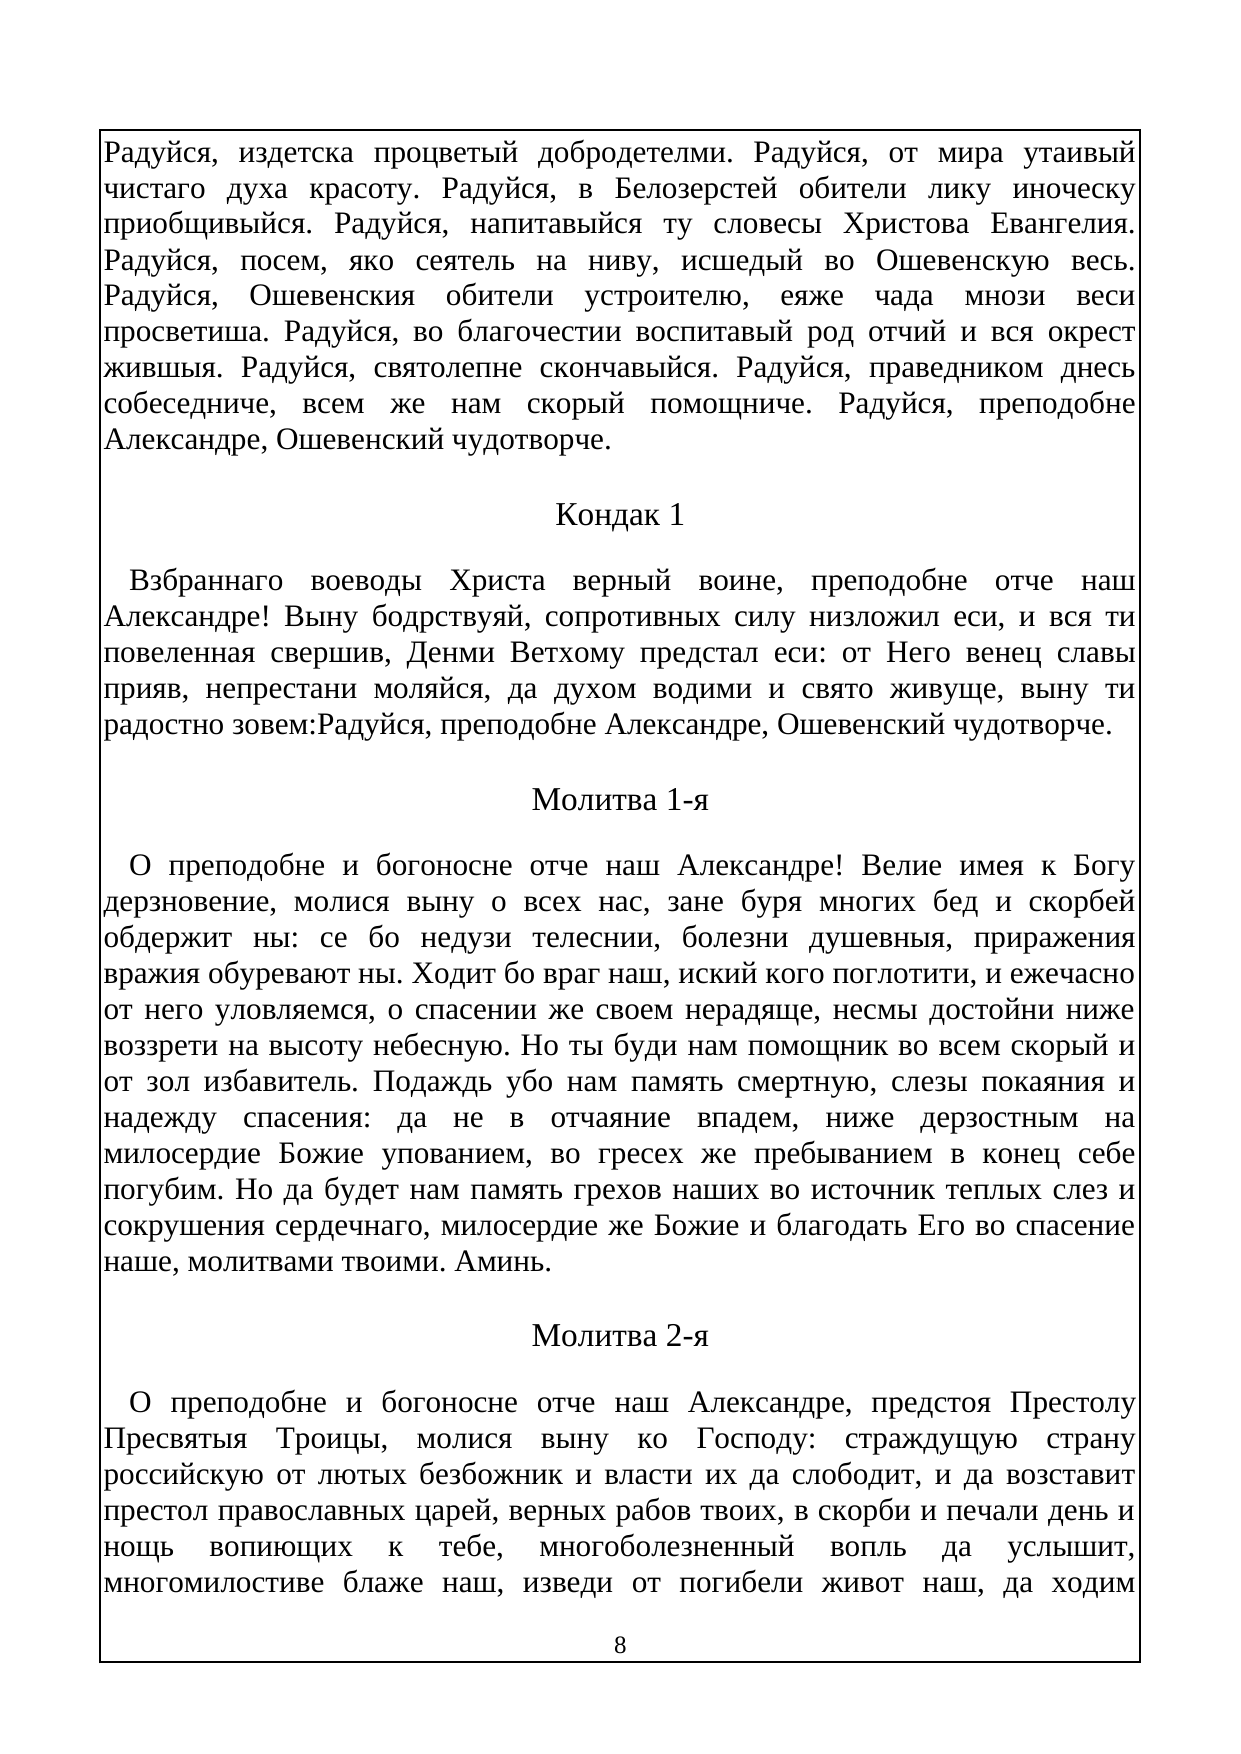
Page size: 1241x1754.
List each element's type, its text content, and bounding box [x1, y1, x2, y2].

subtitle Кондак 1 [103, 494, 1137, 532]
text Радуйся, издетска процветый добродетелми. Радуйся, от мира утаивый чистаго духа красоту. Радуйся, в Белозерстей обители лику иноческу приобщивыйся. Радуйся, напитавыйся ту словесы Христова Евангелия. Радуйся, посем, яко сеятель на ниву, исшедый во Ошевенскую весь. Радуйся, Ошевенския обители устроителю, еяже чада мнози веси просветиша. Радуйся, во благочестии воспитавый род отчий и вся окрест жившыя. Радуйся, святолепне скончавыйся. Радуйся, праведником днесь собеседниче, всем же нам скорый помощниче. Радуйся, преподобне Александре, Ошевенский чудотворче. [103, 133, 1137, 456]
subtitle Молитва 2-я [103, 1315, 1137, 1354]
text О преподобне и богоносне отче наш Александре, предстоя Престолу Пресвятыя Троицы, молися выну ко Господу: страждущую страну российскую от лютых безбожник и власти их да слободит, и да возставит престол православных царей, верных рабов твоих, в скорби и печали день и нощь вопиющих к тебе, многоболезненный вопль да услышит, многомилостиве блаже наш, изведи от погибели живот наш, да ходим [103, 1383, 1137, 1599]
text О преподобне и богоносне отче наш Александре! Велие имея к Богу дерзновение, молися выну о всех нас, зане буря многих бед и скорбей обдержит ны: се бо недузи телеснии, болезни душевныя, приражения вражия обуревают ны. Ходит бо враг наш, иский кого поглотити, и ежечасно от него уловляемся, о спасении же своем нерадяще, несмы достойни ниже воззрети на высоту небесную. Но ты буди нам помощник во всем скорый и от зол избавитель. Подаждь убо нам память смертную, слезы покаяния и надежду спасения: да не в отчаяние впадем, ниже дерзостным на милосердие Божие упованием, во гресех же пребыванием в конец себе погубим. Но да будет нам память грехов наших во источник теплых слез и сокрушения сердечнаго, милосердие же Божие и благодать Его во спасение наше, молитвами твоими. Аминь. [103, 847, 1137, 1278]
text Взбраннаго воеводы Христа верный воине, преподобне отче наш Александре! Выну бодрствуяй, сопротивных силу низложил еси, и вся ти повеленная свершив, Денми Ветхому предстал еси: от Него венец славы прияв, непрестани моляйся, да духом водими и свято живуще, выну ти радостно зовем:Радуйся, преподобне Александре, Ошевенский чудотворче. [103, 562, 1137, 741]
subtitle Молитва 1-я [103, 779, 1137, 817]
